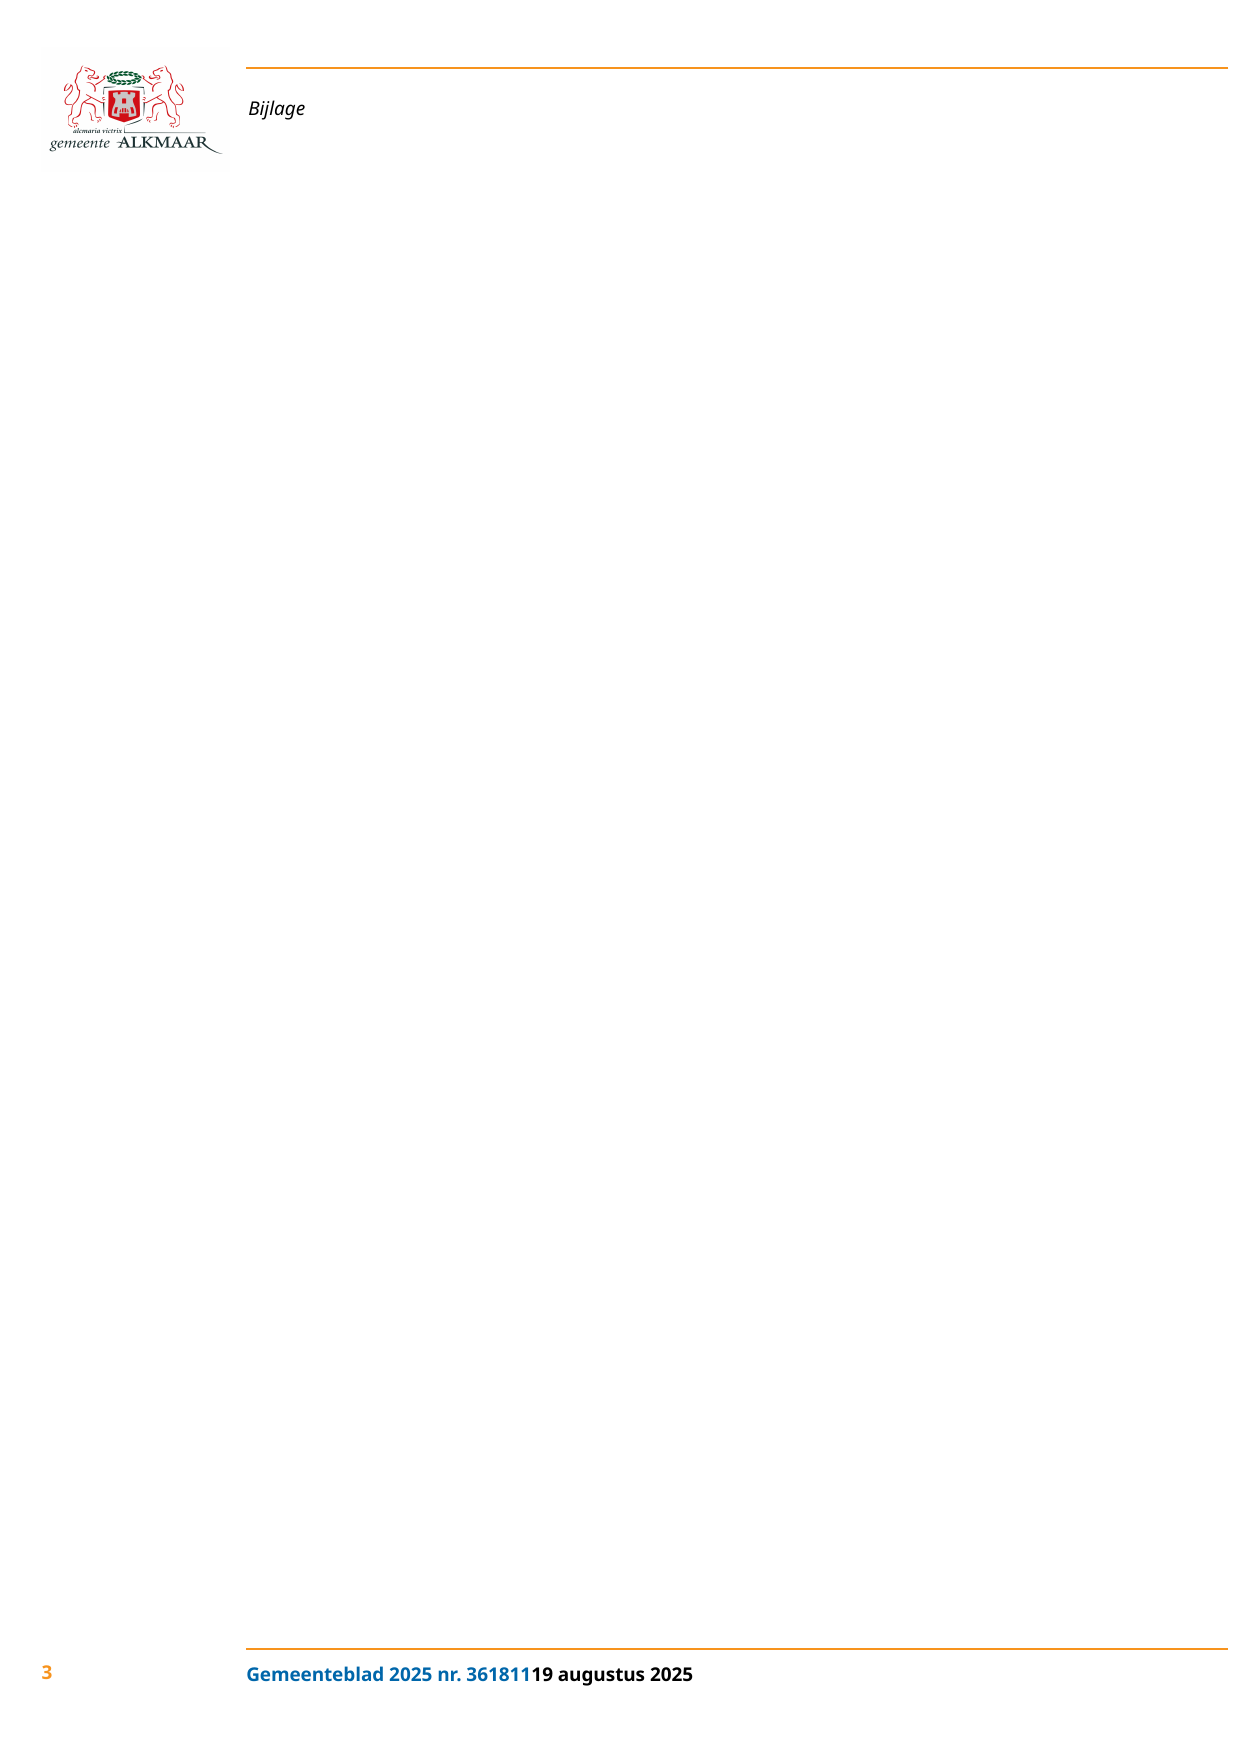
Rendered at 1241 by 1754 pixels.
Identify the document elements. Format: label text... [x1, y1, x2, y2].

picture [41, 47, 231, 172]
text Bijlage [883, 95, 1152, 121]
text Bijlage [248, 95, 271, 121]
